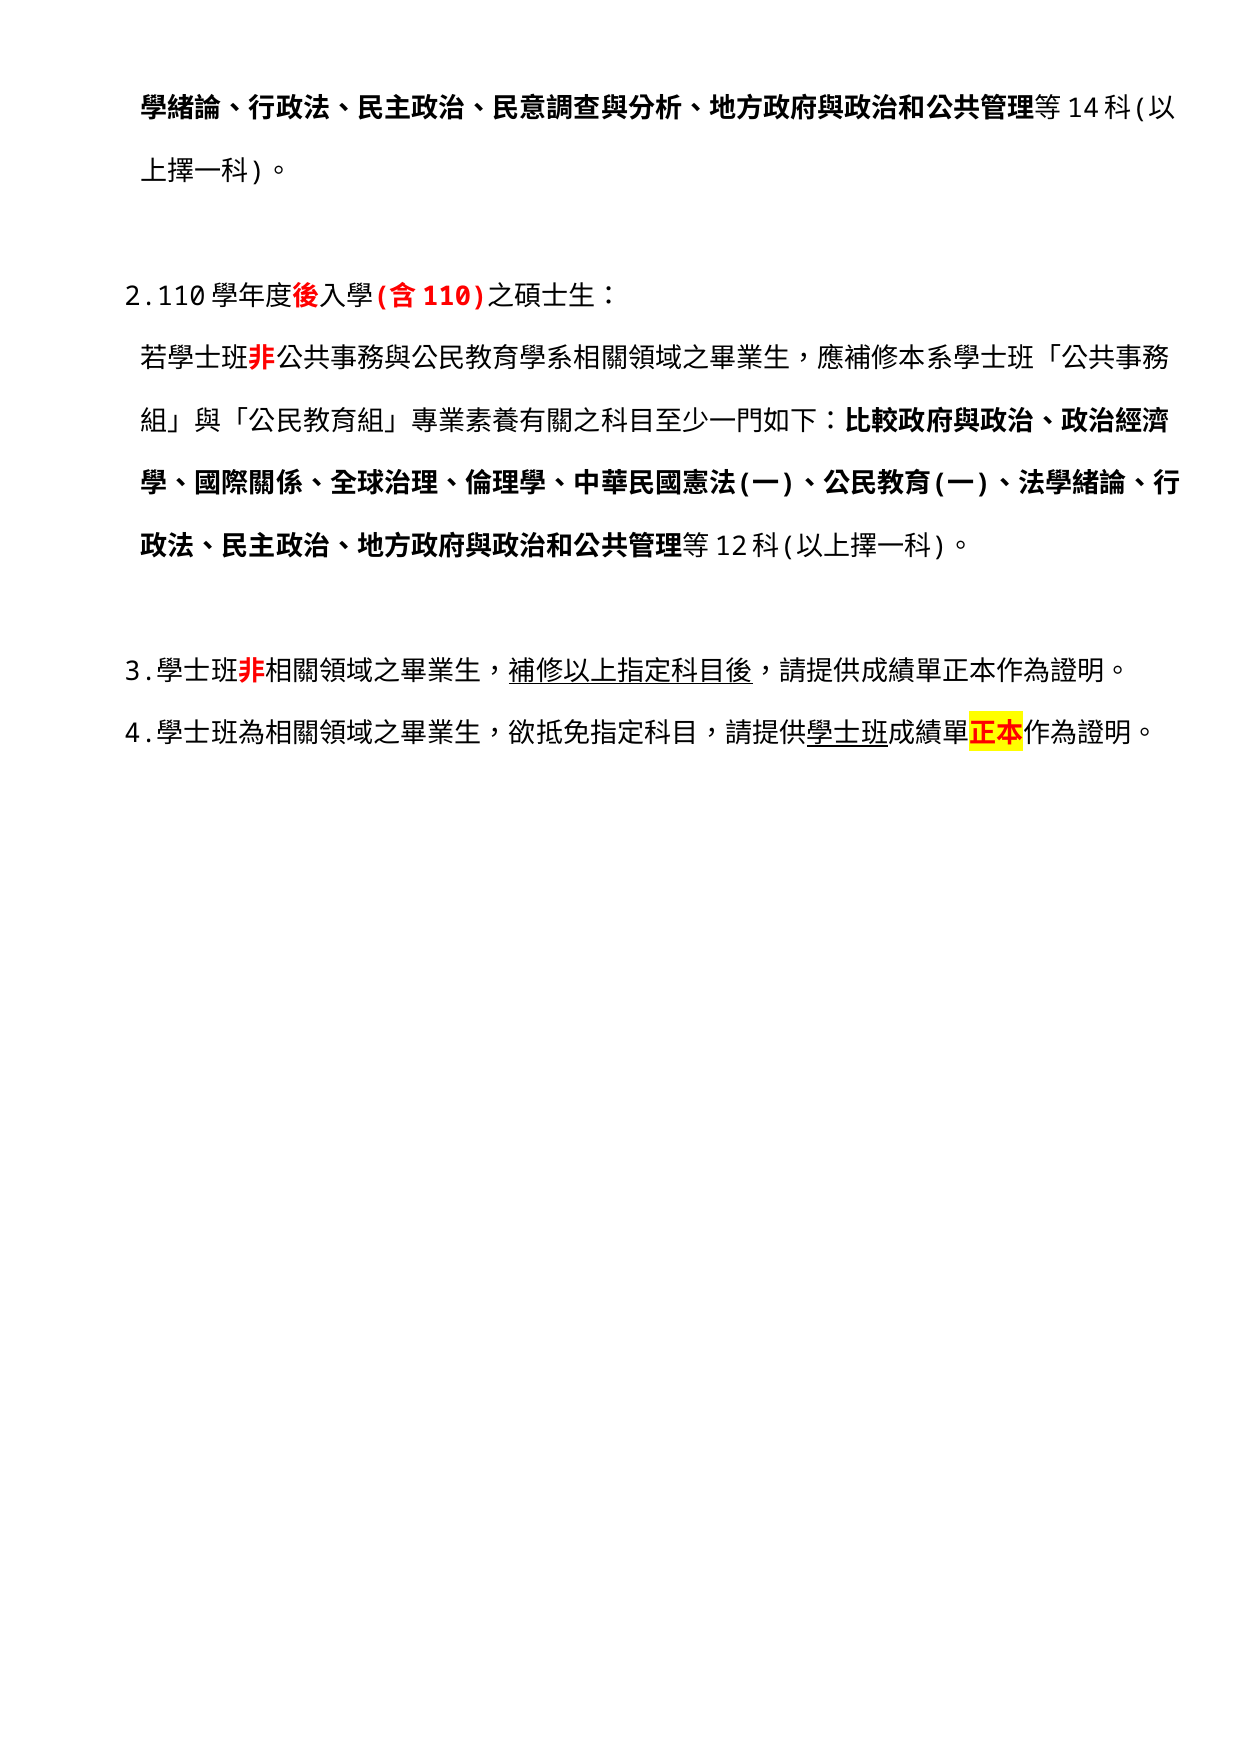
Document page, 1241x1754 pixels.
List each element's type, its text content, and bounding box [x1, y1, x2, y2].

text 2.110學年度後入學(含110)之碩士生： 若學士班非公共事務與公民教育學系相關領域之畢業生，應補修本系學士班「公共事務組」與「公民教育組」專業素養有關之科目至少一門如下：比較政府與政治、政治經濟學、國際關係、全球治理、倫理學、中華民國憲法(一)、公民教育(一)、法學緒論、行政法、民主政治、地方政府與政治和公共管理等12科(以上擇一科)。 [59, 252, 1181, 564]
text 學緒論、行政法、民主政治、民意調查與分析、地方政府與政治和公共管理等14科(以上擇一科)。 [59, 64, 1181, 189]
text 4.學士班為相關領域之畢業生，欲抵免指定科目，請提供學士班成績單正本作為證明。 [59, 689, 1181, 752]
text 3.學士班非相關領域之畢業生，補修以上指定科目後，請提供成績單正本作為證明。 [59, 627, 1181, 689]
